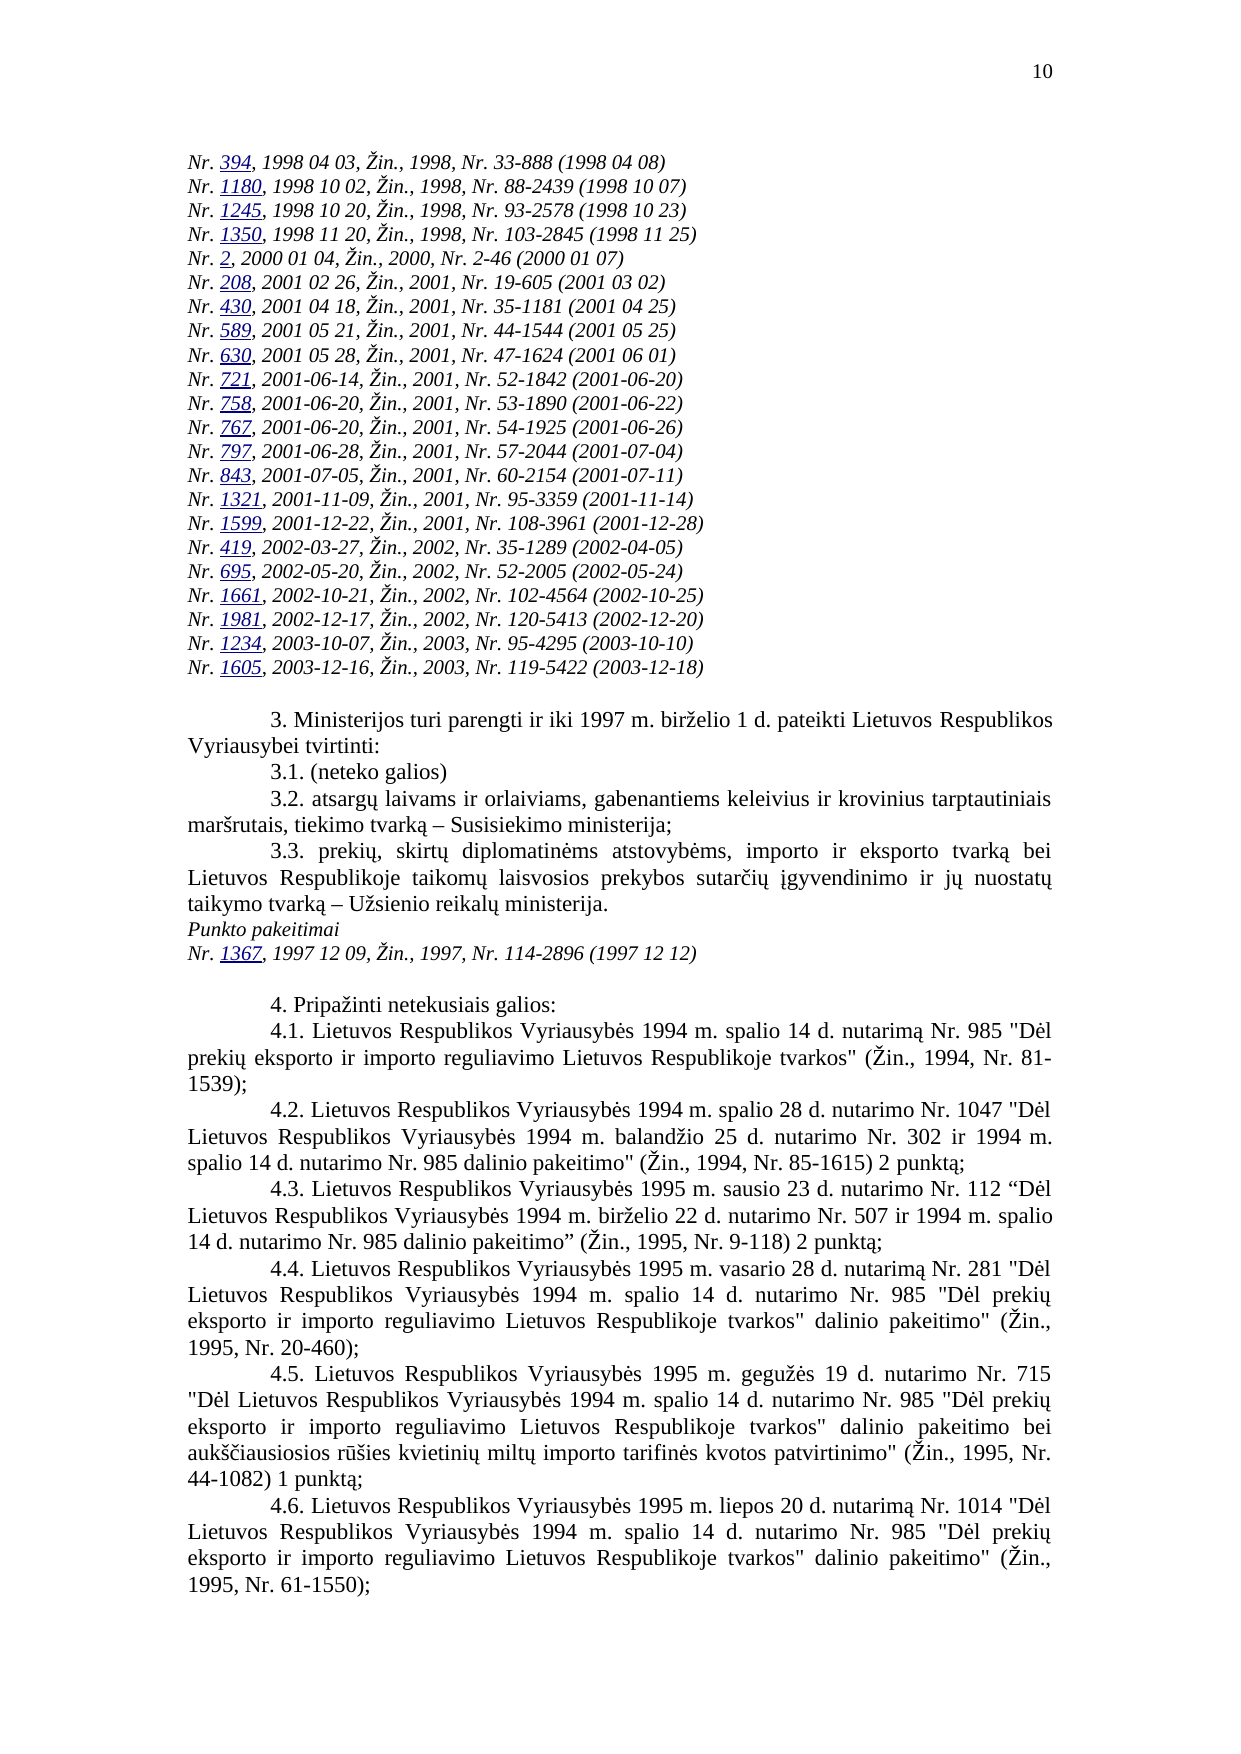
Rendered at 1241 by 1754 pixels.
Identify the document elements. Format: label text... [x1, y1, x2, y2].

text 3.2. atsargų laivams ir orlaiviams, gabenantiems keleivius ir krovinius tarptautiniais maršrutais, tiekimo tvarką – Susisiekimo ministerija; [187, 785, 1053, 837]
text Nr. 767, 2001-06-20, Žin., 2001, Nr. 54-1925 (2001-06-26) [187, 415, 1053, 439]
text Nr. 1605, 2003-12-16, Žin., 2003, Nr. 119-5422 (2003-12-18) [187, 655, 1053, 679]
text 4.5. Lietuvos Respublikos Vyriausybės 1995 m. gegužės 19 d. nutarimo Nr. 715 "Dėl Lietuvos Respublikos Vyriausybės 1994 m. spalio 14 d. nutarimo Nr. 985 "Dėl prekių eksporto ir importo reguliavimo Lietuvos Respublikoje tvarkos" dalinio pakeitimo bei aukščiausiosios rūšies kvietinių miltų importo tarifinės kvotos patvirtinimo" (Žin., 1995, Nr. 44-1082) 1 punktą; [187, 1360, 1053, 1492]
text 4.1. Lietuvos Respublikos Vyriausybės 1994 m. spalio 14 d. nutarimą Nr. 985 "Dėl prekių eksporto ir importo reguliavimo Lietuvos Respublikoje tvarkos" (Žin., 1994, Nr. 81-1539); [187, 1017, 1053, 1096]
text Nr. 1367, 1997 12 09, Žin., 1997, Nr. 114-2896 (1997 12 12) [187, 941, 1053, 965]
text Punkto pakeitimai [187, 917, 1053, 941]
text Nr. 2, 2000 01 04, Žin., 2000, Nr. 2-46 (2000 01 07) [187, 246, 1053, 270]
text Nr. 394, 1998 04 03, Žin., 1998, Nr. 33-888 (1998 04 08) [187, 150, 1053, 174]
text Nr. 1661, 2002-10-21, Žin., 2002, Nr. 102-4564 (2002-10-25) [187, 583, 1053, 607]
text 4. Pripažinti netekusiais galios: [187, 991, 1053, 1017]
text Nr. 430, 2001 04 18, Žin., 2001, Nr. 35-1181 (2001 04 25) [187, 294, 1053, 318]
text Nr. 630, 2001 05 28, Žin., 2001, Nr. 47-1624 (2001 06 01) [187, 342, 1053, 367]
text Nr. 208, 2001 02 26, Žin., 2001, Nr. 19-605 (2001 03 02) [187, 270, 1053, 294]
text 3. Ministerijos turi parengti ir iki 1997 m. birželio 1 d. pateikti Lietuvos respublikos Vyriausybei tvirtinti: [187, 706, 1053, 758]
text Nr. 1321, 2001-11-09, Žin., 2001, Nr. 95-3359 (2001-11-14) [187, 487, 1053, 511]
text Nr. 758, 2001-06-20, Žin., 2001, Nr. 53-1890 (2001-06-22) [187, 391, 1053, 415]
text Nr. 1599, 2001-12-22, Žin., 2001, Nr. 108-3961 (2001-12-28) [187, 511, 1053, 535]
text Nr. 1245, 1998 10 20, Žin., 1998, Nr. 93-2578 (1998 10 23) [187, 198, 1053, 222]
text 4.6. Lietuvos Respublikos Vyriausybės 1995 m. liepos 20 d. nutarimą Nr. 1014 "Dėl Lietuvos Respublikos Vyriausybės 1994 m. spalio 14 d. nutarimo Nr. 985 "Dėl prekių eksporto ir importo reguliavimo Lietuvos Respublikoje tvarkos" dalinio pakeitimo" (Žin., 1995, Nr. 61-1550); [187, 1492, 1053, 1597]
text Nr. 797, 2001-06-28, Žin., 2001, Nr. 57-2044 (2001-07-04) [187, 439, 1053, 463]
text Nr. 1234, 2003-10-07, Žin., 2003, Nr. 95-4295 (2003-10-10) [187, 631, 1053, 655]
text 4.2. Lietuvos Respublikos Vyriausybės 1994 m. spalio 28 d. nutarimo Nr. 1047 "Dėl Lietuvos Respublikos Vyriausybės 1994 m. balandžio 25 d. nutarimo Nr. 302 ir 1994 m. spalio 14 d. nutarimo Nr. 985 dalinio pakeitimo" (Žin., 1994, Nr. 85-1615) 2 punktą; [187, 1096, 1053, 1176]
text 4.4. Lietuvos Respublikos Vyriausybės 1995 m. vasario 28 d. nutarimą Nr. 281 "Dėl Lietuvos Respublikos Vyriausybės 1994 m. spalio 14 d. nutarimo Nr. 985 "Dėl prekių eksporto ir importo reguliavimo Lietuvos Respublikoje tvarkos" dalinio pakeitimo" (Žin., 1995, Nr. 20-460); [187, 1254, 1053, 1360]
text Nr. 419, 2002-03-27, Žin., 2002, Nr. 35-1289 (2002-04-05) [187, 535, 1053, 559]
text Nr. 1180, 1998 10 02, Žin., 1998, Nr. 88-2439 (1998 10 07) [187, 174, 1053, 198]
text Nr. 695, 2002-05-20, Žin., 2002, Nr. 52-2005 (2002-05-24) [187, 559, 1053, 583]
text Nr. 721, 2001-06-14, Žin., 2001, Nr. 52-1842 (2001-06-20) [187, 367, 1053, 391]
text Nr. 589, 2001 05 21, Žin., 2001, Nr. 44-1544 (2001 05 25) [187, 318, 1053, 342]
text Nr. 1350, 1998 11 20, Žin., 1998, Nr. 103-2845 (1998 11 25) [187, 222, 1053, 246]
text Nr. 843, 2001-07-05, Žin., 2001, Nr. 60-2154 (2001-07-11) [187, 463, 1053, 487]
text 3.3. prekių, skirtų diplomatinėms atstovybėms, importo ir eksporto tvarką bei Lietuvos respublikoje taikomų laisvosios prekybos sutarčių įgyvendinimo ir jų nuostatų taikymo tvarką – Užsienio reikalų ministerija. [187, 837, 1053, 917]
text 4.3. Lietuvos Respublikos Vyriausybės 1995 m. sausio 23 d. nutarimo Nr. 112 “Dėl Lietuvos respublikos Vyriausybės 1994 m. birželio 22 d. nutarimo Nr. 507 ir 1994 m. spalio 14 d. nutarimo Nr. 985 dalinio pakeitimo” (Žin., 1995, Nr. 9-118) 2 punktą; [187, 1176, 1053, 1254]
text Nr. 1981, 2002-12-17, Žin., 2002, Nr. 120-5413 (2002-12-20) [187, 607, 1053, 631]
text 3.1. (neteko galios) [187, 758, 1053, 785]
